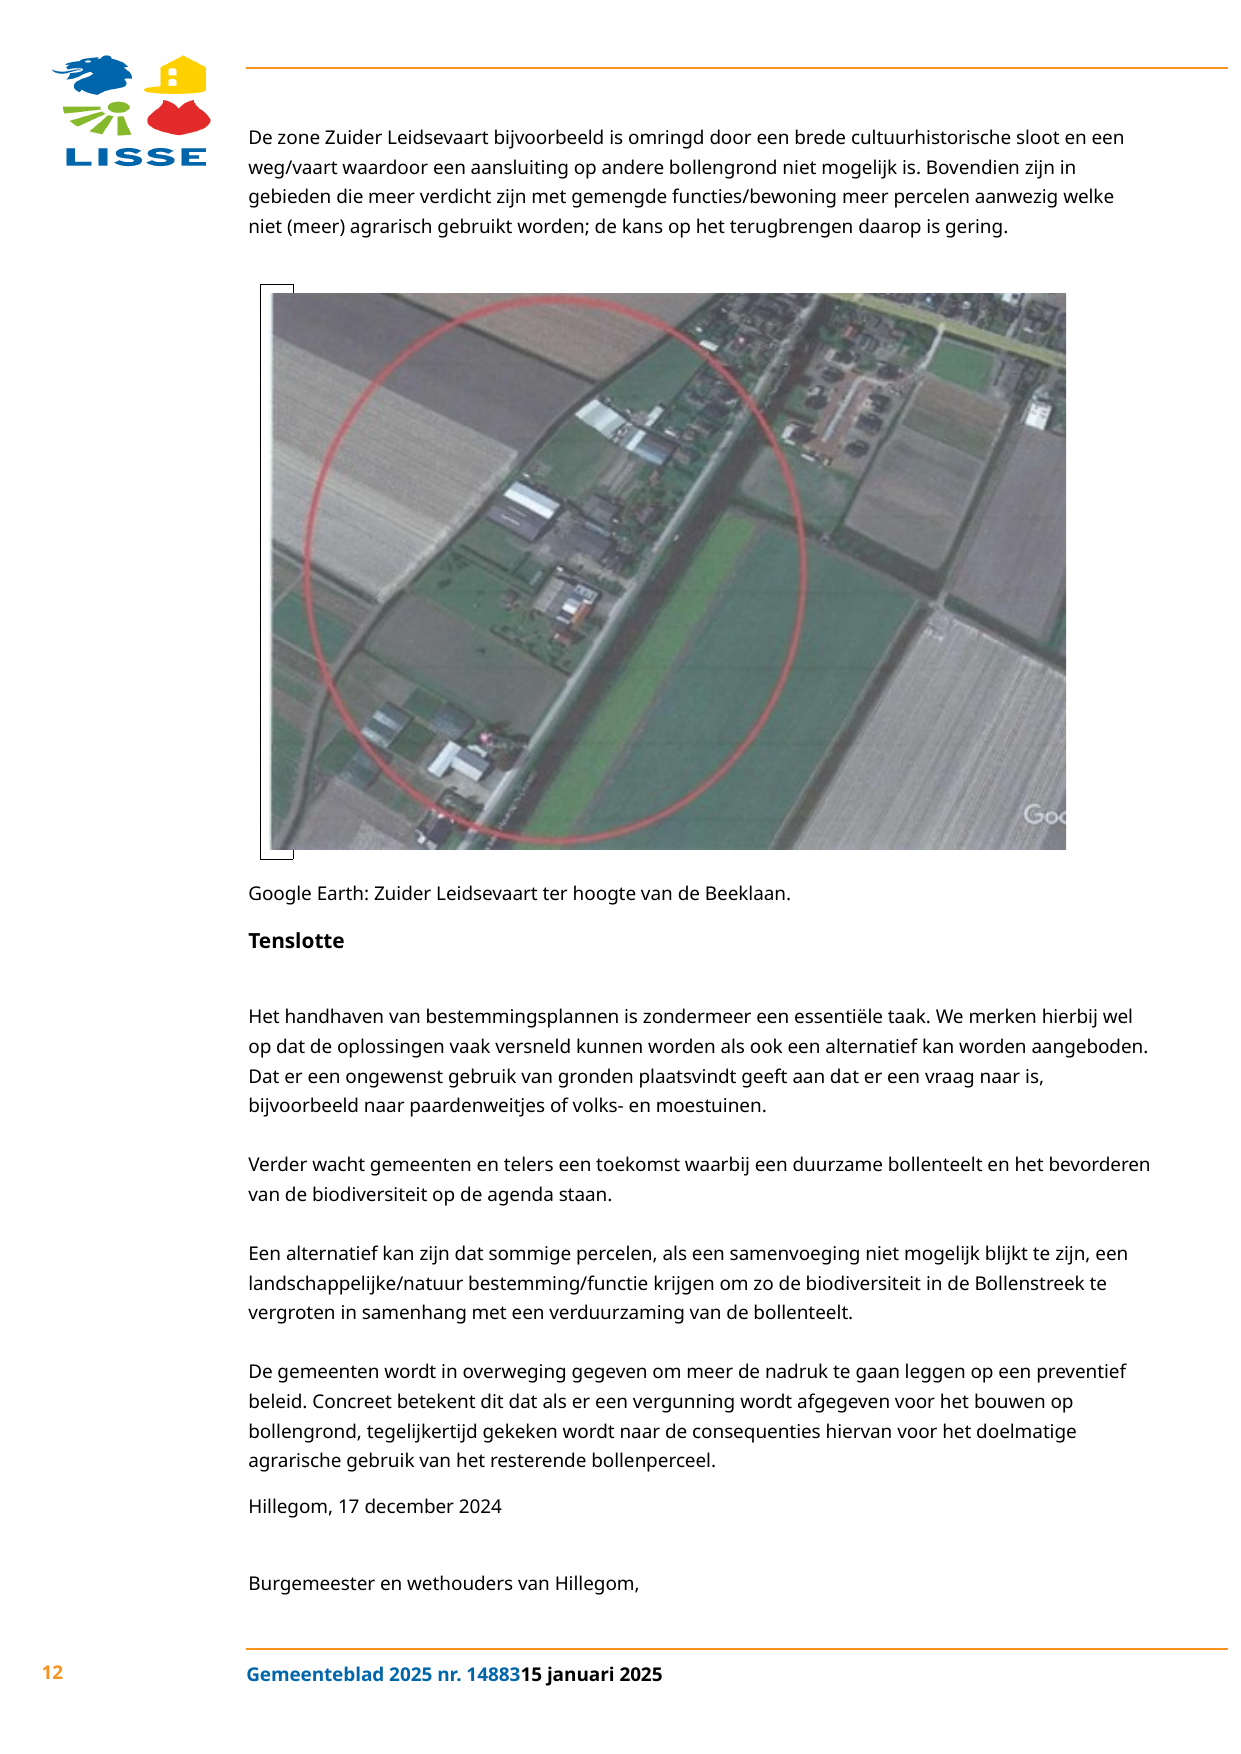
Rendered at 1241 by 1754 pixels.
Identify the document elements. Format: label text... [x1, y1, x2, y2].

text De gemeenten wordt in overweging gegeven om meer de nadruk te gaan leggen op een preventief beleid. Concreet betekent dit dat als er een vergunning wordt afgegeven voor het bouwen op bollengrond, tegelijkertijd gekeken wordt naar de consequenties hiervan voor het doelmatige agrarische gebruik van het resterende bollenperceel. [248, 1359, 1152, 1473]
text Het handhaven van bestemmingsplannen is zondermeer een essentiële taak. We merken hierbij wel op dat de oplossingen vaak versneld kunnen worden als ook een alternatief kan worden aangeboden. Dat er een ongewenst gebruik van gronden plaatsvindt geeft aan dat er een vraag naar is, bijvoorbeeld naar paardenweitjes of volks- en moestuinen. [248, 1004, 1152, 1118]
text De zone Zuider Leidsevaart bijvoorbeeld is omringd door een brede cultuurhistorische sloot en een weg/vaart waardoor een aansluiting op andere bollengrond niet mogelijk is. Bovendien zijn in gebieden die meer verdicht zijn met gemengde functies/bewoning meer percelen aanwezig welke niet (meer) agrarisch gebruikt worden; de kans op het terugbrengen daarop is gering. [248, 124, 1152, 239]
text Burgemeester en wethouders van Hillegom, [248, 1570, 1152, 1596]
text Google Earth: Zuider Leidsevaart ter hoogte van de Beeklaan. [248, 880, 1152, 906]
picture [41, 47, 231, 172]
text Tenslotte [248, 926, 1152, 954]
picture [268, 293, 1067, 850]
text Een alternatief kan zijn dat sommige percelen, als een samenvoeging niet mogelijk blijkt te zijn, een landschappelijke/natuur bestemming/functie krijgen om zo de biodiversiteit in de Bollenstreek te vergroten in samenhang met een verduurzaming van de bollenteelt. [248, 1240, 1152, 1325]
text Hillegom, 17 december 2024 [248, 1493, 1152, 1519]
text Verder wacht gemeenten en telers een toekomst waarbij een duurzame bollenteelt en het bevorderen van de biodiversiteit op de agenda staan. [248, 1152, 1152, 1207]
